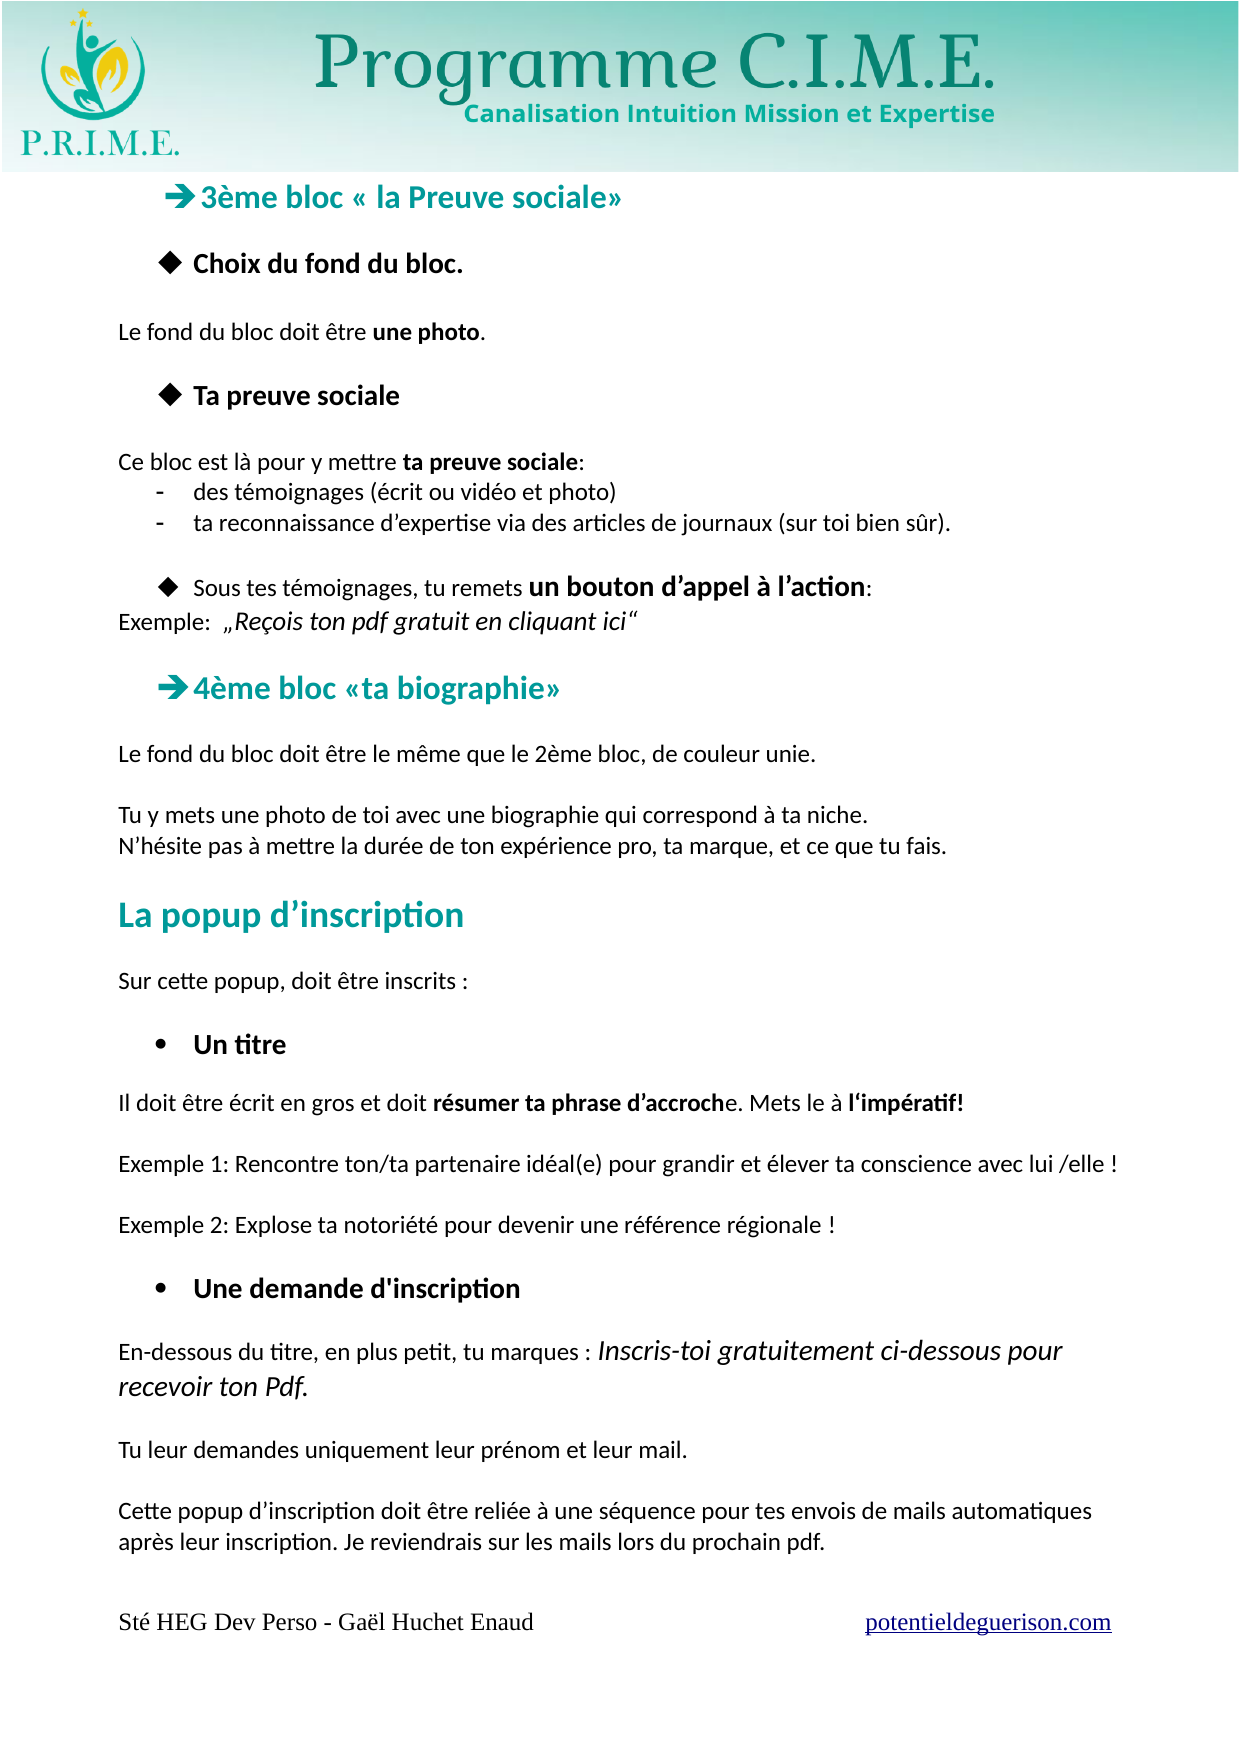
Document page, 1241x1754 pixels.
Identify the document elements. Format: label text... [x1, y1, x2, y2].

text Le fond du bloc doit être une photo. [118, 316, 1122, 347]
text La popup d’inscription [118, 891, 1122, 937]
text Exemple 2: Explose ta notoriété pour devenir une référence régionale ! [118, 1209, 1122, 1240]
list Une demande d'inscription [156, 1270, 1122, 1306]
list ta reconnaissance d’expertise via des articles de journaux (sur toi bien sûr). [156, 507, 1122, 538]
text Cette popup d’inscription doit être reliée à une séquence pour tes envois de mails automatiques après leur inscription. Je reviendrais sur les mails lors du prochain pdf. [118, 1495, 1122, 1556]
list Sous tes témoignages, tu remets un bouton d’appel à l’action: [156, 568, 1122, 604]
text Ce bloc est là pour y mettre ta preuve sociale: [118, 446, 1122, 477]
text N’hésite pas à mettre la durée de ton expérience pro, ta marque, et ce que tu fais. [118, 830, 1122, 861]
list Ta preuve sociale [156, 377, 1122, 413]
text Tu y mets une photo de toi avec une biographie qui correspond à ta niche. [118, 799, 1122, 830]
text Exemple: „Reçois ton pdf gratuit en cliquant ici“ [118, 604, 1122, 637]
picture [2, 1, 1239, 172]
text Sur cette popup, doit être inscrits : [118, 965, 1122, 996]
text Exemple 1: Rencontre ton/ta partenaire idéal(e) pour grandir et élever ta conscience avec lui /elle ! [118, 1148, 1122, 1179]
text Tu leur demandes uniquement leur prénom et leur mail. [118, 1434, 1122, 1465]
text Il doit être écrit en gros et doit résumer ta phrase d’accroche. Mets le à l‘impératif! [118, 1087, 1122, 1118]
text Le fond du bloc doit être le même que le 2ème bloc, de couleur unie. [118, 738, 1122, 769]
list 4ème bloc «ta biographie» [156, 667, 1122, 708]
text En-dessous du titre, en plus petit, tu marques : Inscris-toi gratuitement ci-dessous pour recevoir ton Pdf. [118, 1332, 1122, 1404]
list Un titre [156, 1026, 1122, 1062]
list 3ème bloc « la Preuve sociale» [163, 176, 1122, 217]
list Choix du fond du bloc. [156, 245, 1122, 281]
list des témoignages (écrit ou vidéo et photo) [156, 477, 1122, 507]
